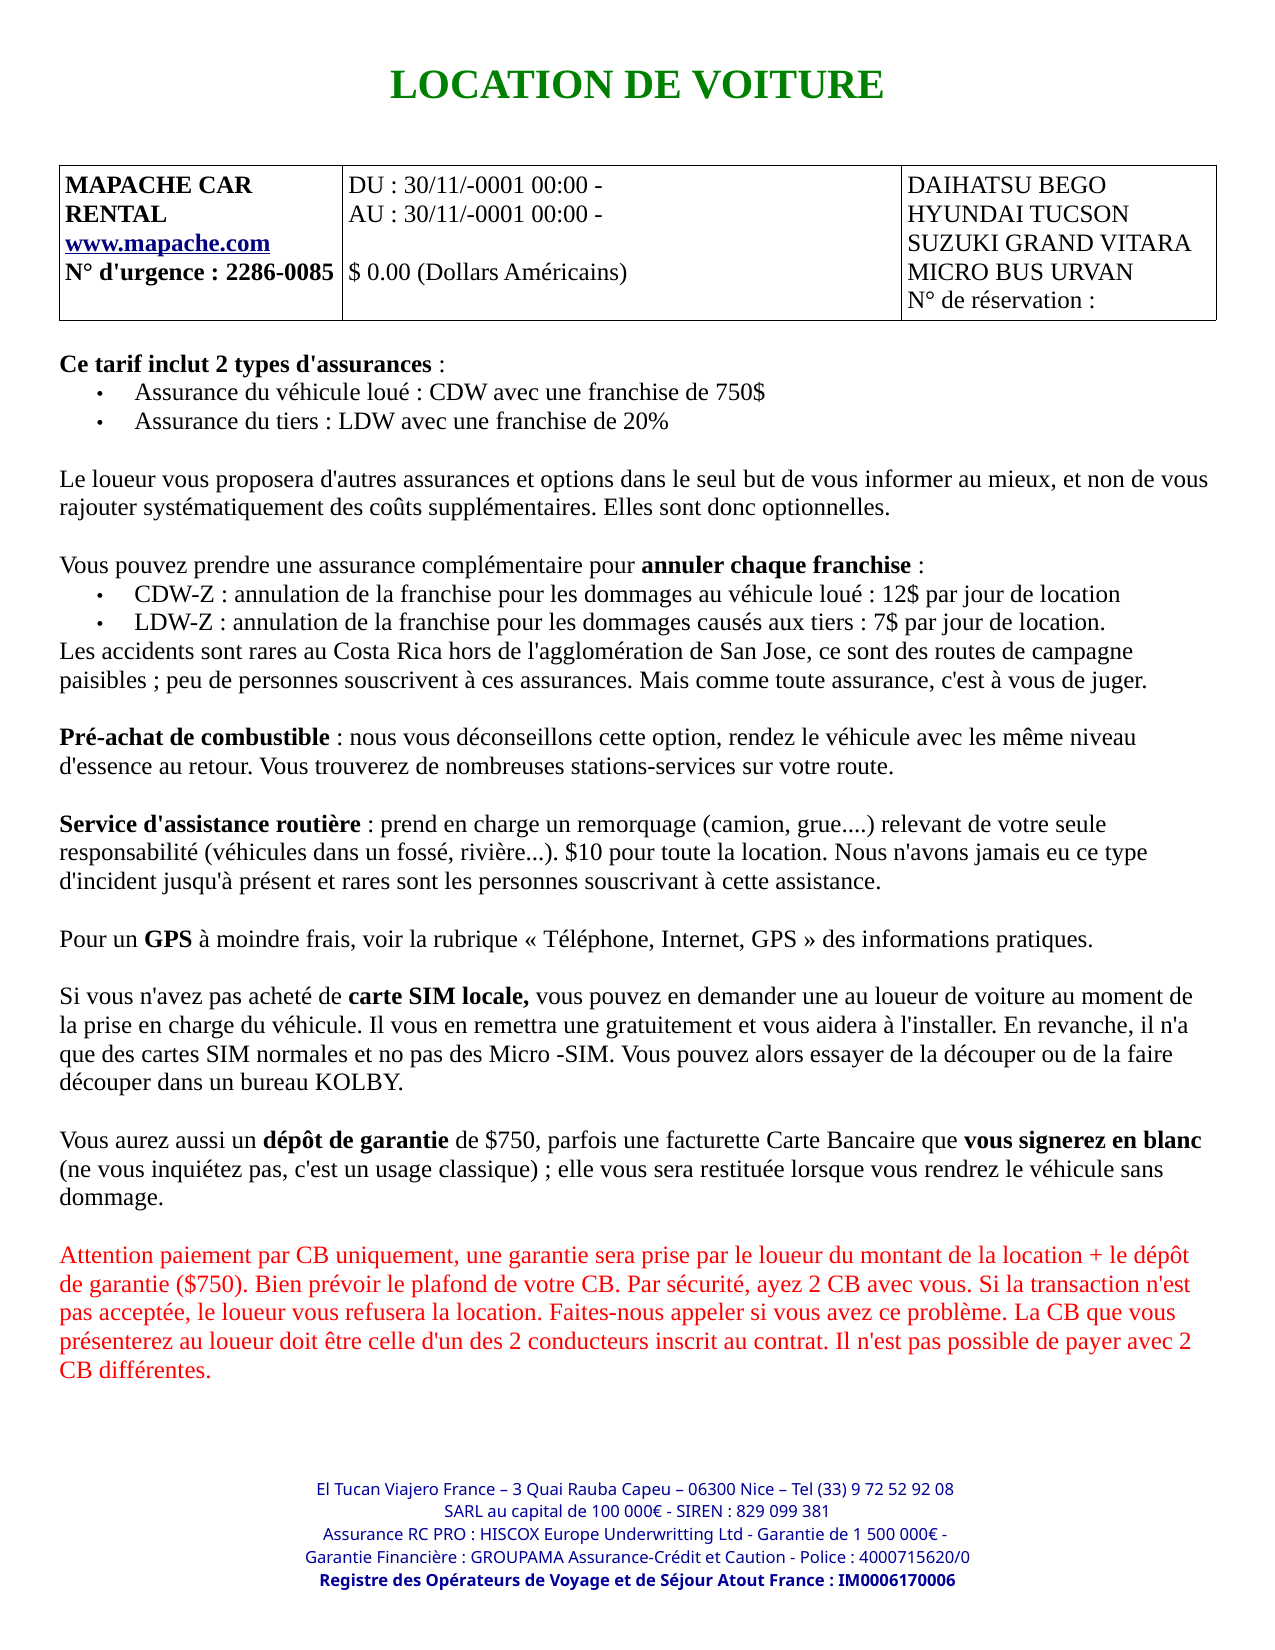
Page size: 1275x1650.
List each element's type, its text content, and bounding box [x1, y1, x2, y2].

table_header DAIHATSU BEGO HYUNDAI TUCSON SUZUKI GRAND VITARA MICRO BUS URVAN N° de réservation : [902, 166, 1216, 320]
text Ce tarif inclut 2 types d'assurances : [59, 349, 1216, 377]
text Pour un GPS à moindre frais, voir la rubrique « Téléphone, Internet, GPS » des informations pratiques. [59, 924, 1216, 952]
text Vous pouvez prendre une assurance complémentaire pour annuler chaque franchise : [59, 550, 1216, 579]
text Attention paiement par CB uniquement, une garantie sera prise par le loueur du montant de la location + le dépôt de garantie ($750). Bien prévoir le plafond de votre CB. Par sécurité, ayez 2 CB avec vous. Si la transaction n'est pas acceptée, le loueur vous refusera la location. Faites-nous appeler si vous avez ce problème. La CB que vous présenterez au loueur doit être celle d'un des 2 conducteurs inscrit au contrat. Il n'est pas possible de payer avec 2 CB différentes. [59, 1240, 1216, 1384]
text Si vous n'avez pas acheté de carte SIM locale, vous pouvez en demander une au loueur de voiture au moment de la prise en charge du véhicule. Il vous en remettra une gratuitement et vous aidera à l'installer. En revanche, il n'a que des cartes SIM normales et no pas des Micro -SIM. Vous pouvez alors essayer de la découper ou de la faire découper dans un bureau KOLBY. [59, 981, 1216, 1096]
text Pré-achat de combustible : nous vous déconseillons cette option, rendez le véhicule avec les même niveau d'essence au retour. Vous trouverez de nombreuses stations-services sur votre route. [59, 722, 1216, 780]
list Assurance du tiers : LDW avec une franchise de 20% [97, 406, 1216, 435]
table_header MAPACHE CAR RENTAL www.mapache.com N° d'urgence : 2286-0085 [60, 166, 342, 320]
text LOCATION DE VOITURE [59, 59, 1216, 107]
text Vous aurez aussi un dépôt de garantie de $750, parfois une facturette Carte Bancaire que vous signerez en blanc (ne vous inquiétez pas, c'est un usage classique) ; elle vous sera restituée lorsque vous rendrez le véhicule sans dommage. [59, 1125, 1216, 1211]
list CDW-Z : annulation de la franchise pour les dommages au véhicule loué : 12$ par jour de location [97, 579, 1216, 607]
list LDW-Z : annulation de la franchise pour les dommages causés aux tiers : 7$ par jour de location. [97, 607, 1216, 636]
text Service d'assistance routière : prend en charge un remorquage (camion, grue....) relevant de votre seule responsabilité (véhicules dans un fossé, rivière...). $10 pour toute la location. Nous n'avons jamais eu ce type d'incident jusqu'à présent et rares sont les personnes souscrivant à cette assistance. [59, 809, 1216, 895]
list Assurance du véhicule loué : CDW avec une franchise de 750$ [97, 377, 1216, 406]
text Les accidents sont rares au Costa Rica hors de l'agglomération de San Jose, ce sont des routes de campagne paisibles ; peu de personnes souscrivent à ces assurances. Mais comme toute assurance, c'est à vous de juger. [59, 636, 1216, 694]
table_header DU : 30/11/-0001 00:00 - AU : 30/11/-0001 00:00 - $ 0.00 (Dollars Américains) [343, 166, 901, 320]
text Le loueur vous proposera d'autres assurances et options dans le seul but de vous informer au mieux, et non de vous rajouter systématiquement des coûts supplémentaires. Elles sont donc optionnelles. [59, 464, 1216, 521]
